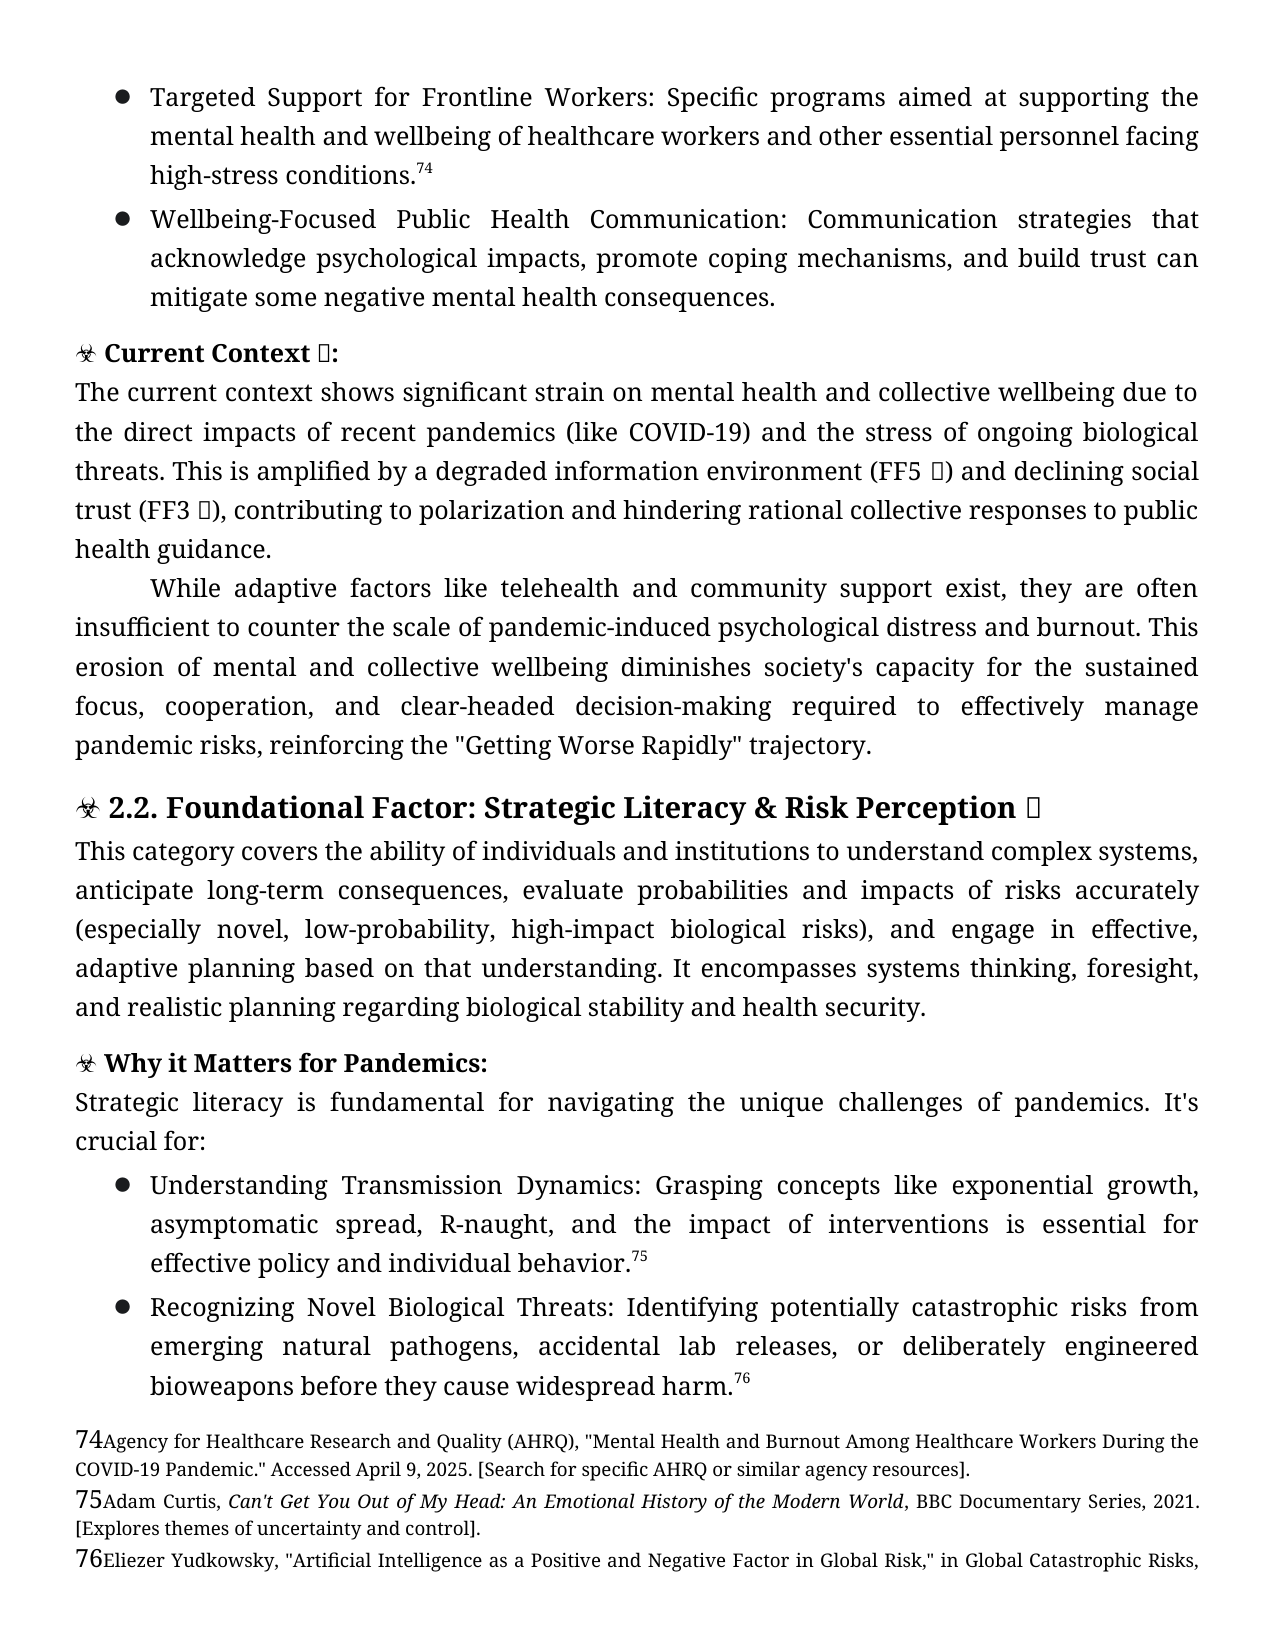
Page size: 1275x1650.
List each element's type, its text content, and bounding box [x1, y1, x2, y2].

text This category covers the ability of individuals and institutions to understand complex systems, anticipate long-term consequences, evaluate probabilities and impacts of risks accurately (especially novel, low-probability, high-impact biological risks), and engage in effective, adaptive planning based on that understanding. It encompasses systems thinking, foresight, and realistic planning regarding biological stability and health security. [75, 833, 1200, 1024]
list Adam Curtis, Can't Get You Out of My Head: An Emotional History of the Modern World, BBC Documentary Series, 2021. [Explores themes of uncertainty and control]. [75, 1481, 1200, 1541]
list Agency for Healthcare Research and Quality (AHRQ), "Mental Health and Burnout Among Healthcare Workers During the COVID-19 Pandemic." Accessed April 9, 2025. [Search for specific AHRQ or similar agency resources]. [75, 1422, 1200, 1481]
list Eliezer Yudkowsky, "Artificial Intelligence as a Positive and Negative Factor in Global Risk," in Global Catastrophic Risks, [75, 1541, 1200, 1575]
text While adaptive factors like telehealth and community support exist, they are often insufficient to counter the scale of pandemic-induced psychological distress and burnout. This erosion of mental and collective wellbeing diminishes society's capacity for the sustained focus, cooperation, and clear-headed decision-making required to effectively manage pandemic risks, reinforcing the "Getting Worse Rapidly" trajectory. [75, 571, 1200, 762]
text The current context shows significant strain on mental health and collective wellbeing due to the direct impacts of recent pandemics (like COVID-19) and the stress of ongoing biological threats. This is amplified by a degraded information environment (FF5 📀) and declining social trust (FF3 🤝), contributing to polarization and hindering rational collective responses to public health guidance. [75, 375, 1200, 566]
text Strategic literacy is fundamental for navigating the unique challenges of pandemics. It's crucial for: [75, 1085, 1200, 1158]
list Recognizing Novel Biological Threats: Identifying potentially catastrophic risks from emerging natural pathogens, accidental lab releases, or deliberately engineered bioweapons before they cause widespread harm. [112, 1285, 1200, 1402]
subtitle ☣️ 2.2. Foundational Factor: Strategic Literacy & Risk Perception 🔎 [75, 787, 1200, 827]
list Targeted Support for Frontline Workers: Specific programs aimed at supporting the mental health and wellbeing of healthcare workers and other essential personnel facing high-stress conditions. [112, 75, 1200, 192]
list Understanding Transmission Dynamics: Grasping concepts like exponential growth, asymptomatic spread, R-naught, and the impact of interventions is essential for effective policy and individual behavior. [112, 1163, 1200, 1280]
subtitle ☣️ Why it Matters for Pandemics: [75, 1046, 1200, 1080]
subtitle ☣️ Current Context 🧠: [75, 336, 1200, 370]
list Wellbeing-Focused Public Health Communication: Communication strategies that acknowledge psychological impacts, promote coping mechanisms, and build trust can mitigate some negative mental health consequences. [112, 197, 1200, 314]
